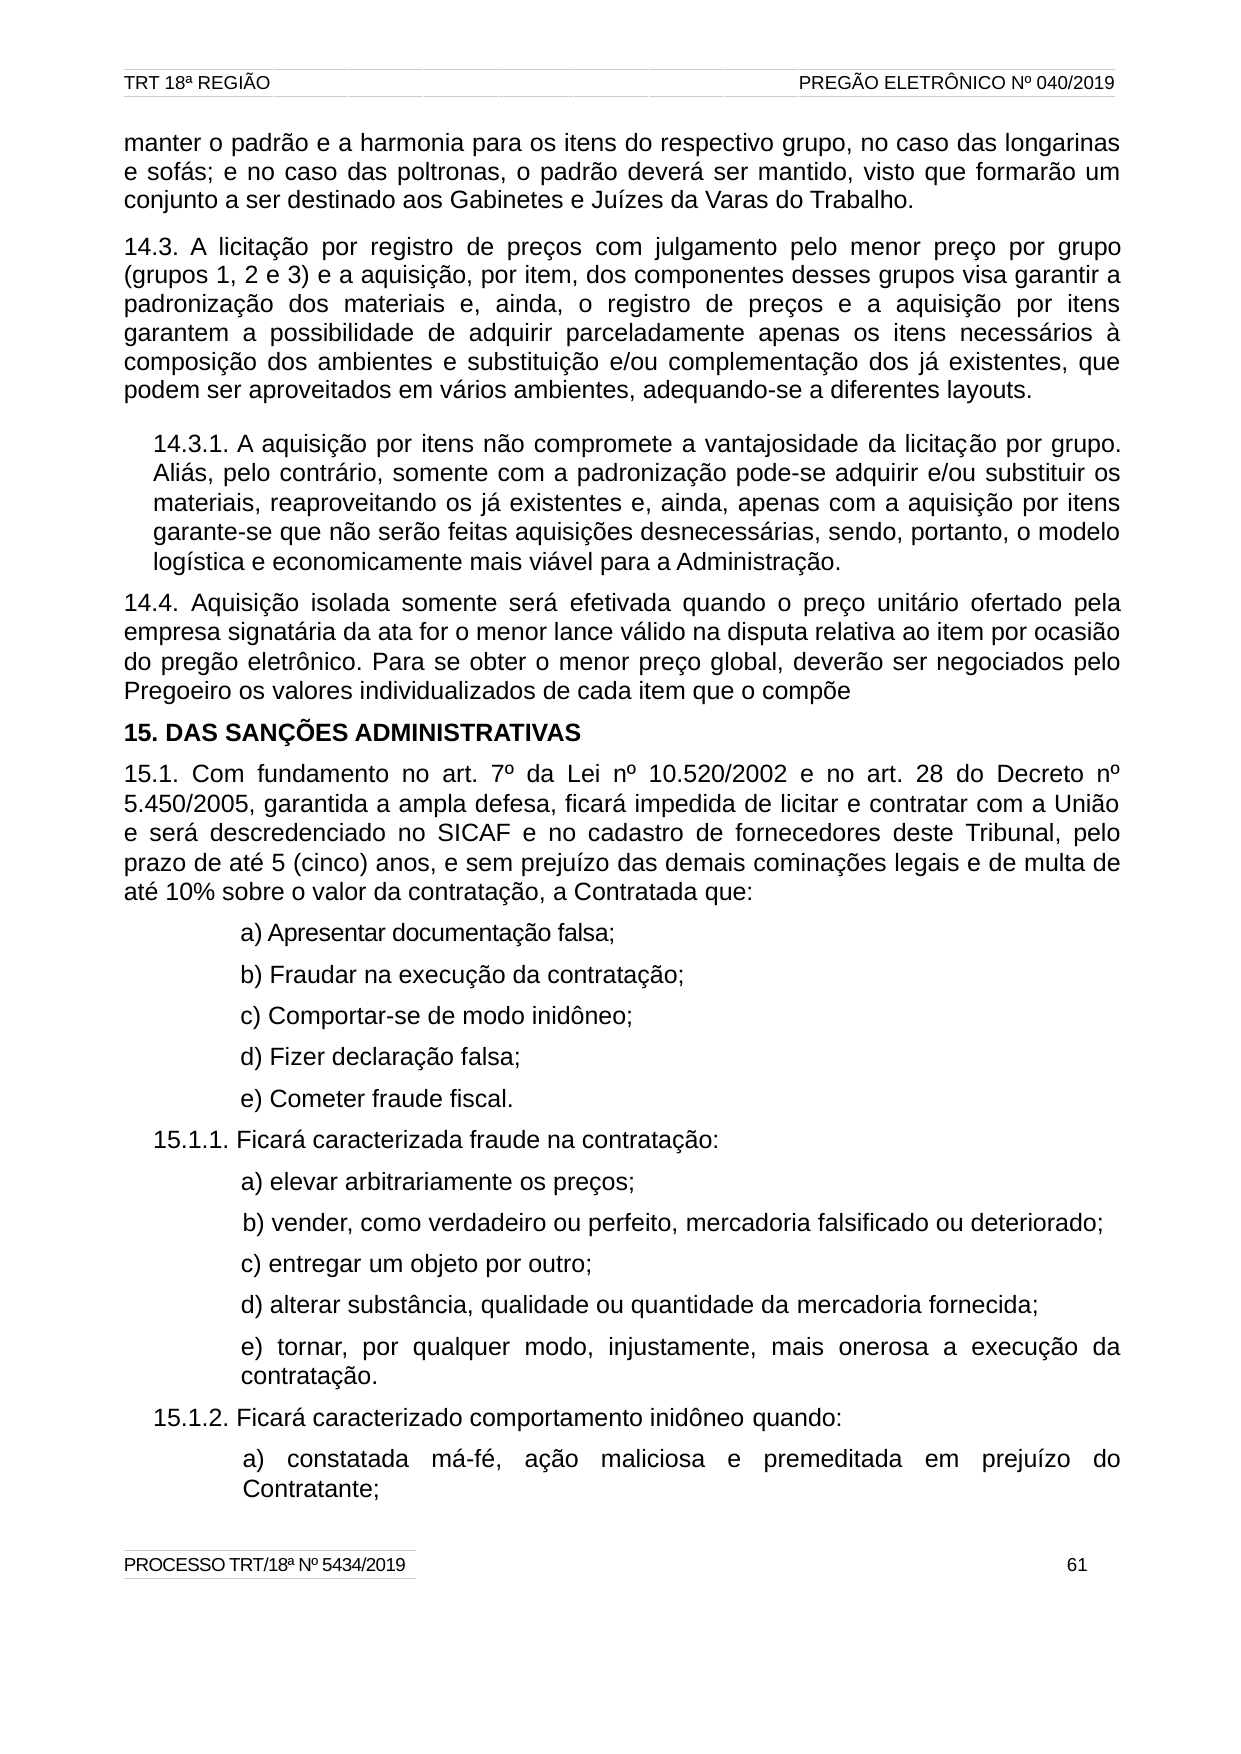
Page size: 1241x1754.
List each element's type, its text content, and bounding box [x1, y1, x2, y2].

text a) constatada má-fé, ação maliciosa e premeditada em prejuízo do Contratante; [242, 1443, 1122, 1502]
text 15.1. Com fundamento no art. 7º da Lei nº 10.520/2002 e no art. 28 do Decreto nº 5.450/2005, garantida a ampla defesa, ficará impedida de licitar e contratar com a União e será descredenciado no SICAF e no cadastro de fornecedores deste Tribunal, pelo prazo de até 5 (cinco) anos, e sem prejuízo das demais cominações legais e de multa de até 10% sobre o valor da contratação, a Contratada que: [123, 758, 1122, 906]
text a) elevar arbitrariamente os preços; [123, 1166, 1122, 1195]
text 15.1.1. Ficará caracterizada fraude na contratação: [153, 1124, 1122, 1154]
text e) tornar, por qualquer modo, injustamente, mais onerosa a execução da contratação. [241, 1331, 1122, 1390]
text b) Fraudar na execução da contratação; [194, 959, 1122, 988]
text 14.3.1. A aquisição por itens não compromete a vantajosidade da licitação por grupo. Aliás, pelo contrário, somente com a padronização pode-se adquirir e/ou substituir os materiais, reaproveitando os já existentes e, ainda, apenas com a aquisição por itens garante-se que não serão feitas aquisições desnecessárias, sendo, portanto, o modelo logística e economicamente mais viável para a Administração. [153, 428, 1122, 575]
text c) entregar um objeto por outro; [123, 1248, 1122, 1278]
text 14.4. Aquisição isolada somente será efetivada quando o preço unitário ofertado pela empresa signatária da ata for o menor lance válido na disputa relativa ao item por ocasião do pregão eletrônico. Para se obter o menor preço global, deverão ser negociados pelo Pregoeiro os valores individualizados de cada item que o compõe [123, 587, 1122, 705]
text manter o padrão e a harmonia para os itens do respectivo grupo, no caso das longarinas e sofás; e no caso das poltronas, o padrão deverá ser mantido, visto que formarão um conjunto a ser destinado aos Gabinetes e Juízes da Varas do Trabalho. [123, 128, 1122, 214]
text 14.3. A licitação por registro de preços com julgamento pelo menor preço por grupo (grupos 1, 2 e 3) e a aquisição, por item, dos componentes desses grupos visa garantir a padronização dos materiais e, ainda, o registro de preços e a aquisição por itens garantem a possibilidade de adquirir parceladamente apenas os itens necessários à composição dos ambientes e substituição e/ou complementação dos já existentes, que podem ser aproveitados em vários ambientes, adequando-se a diferentes layouts. [123, 232, 1122, 404]
text c) Comportar-se de modo inidôneo; [194, 1000, 1122, 1030]
text 15.1.2. Ficará caracterizado comportamento inidôneo quando: [153, 1402, 1122, 1431]
text a) Apresentar documentação falsa; [194, 918, 1122, 947]
text b) vender, como verdadeiro ou perfeito, mercadoria falsificado ou deteriorado; [242, 1207, 1122, 1237]
text d) alterar substância, qualidade ou quantidade da mercadoria fornecida; [123, 1290, 1122, 1319]
text d) Fizer declaração falsa; [194, 1042, 1122, 1071]
text e) Cometer fraude fiscal. [194, 1083, 1122, 1112]
text 15. DAS SANÇÕES ADMINISTRATIVAS [123, 717, 1122, 746]
